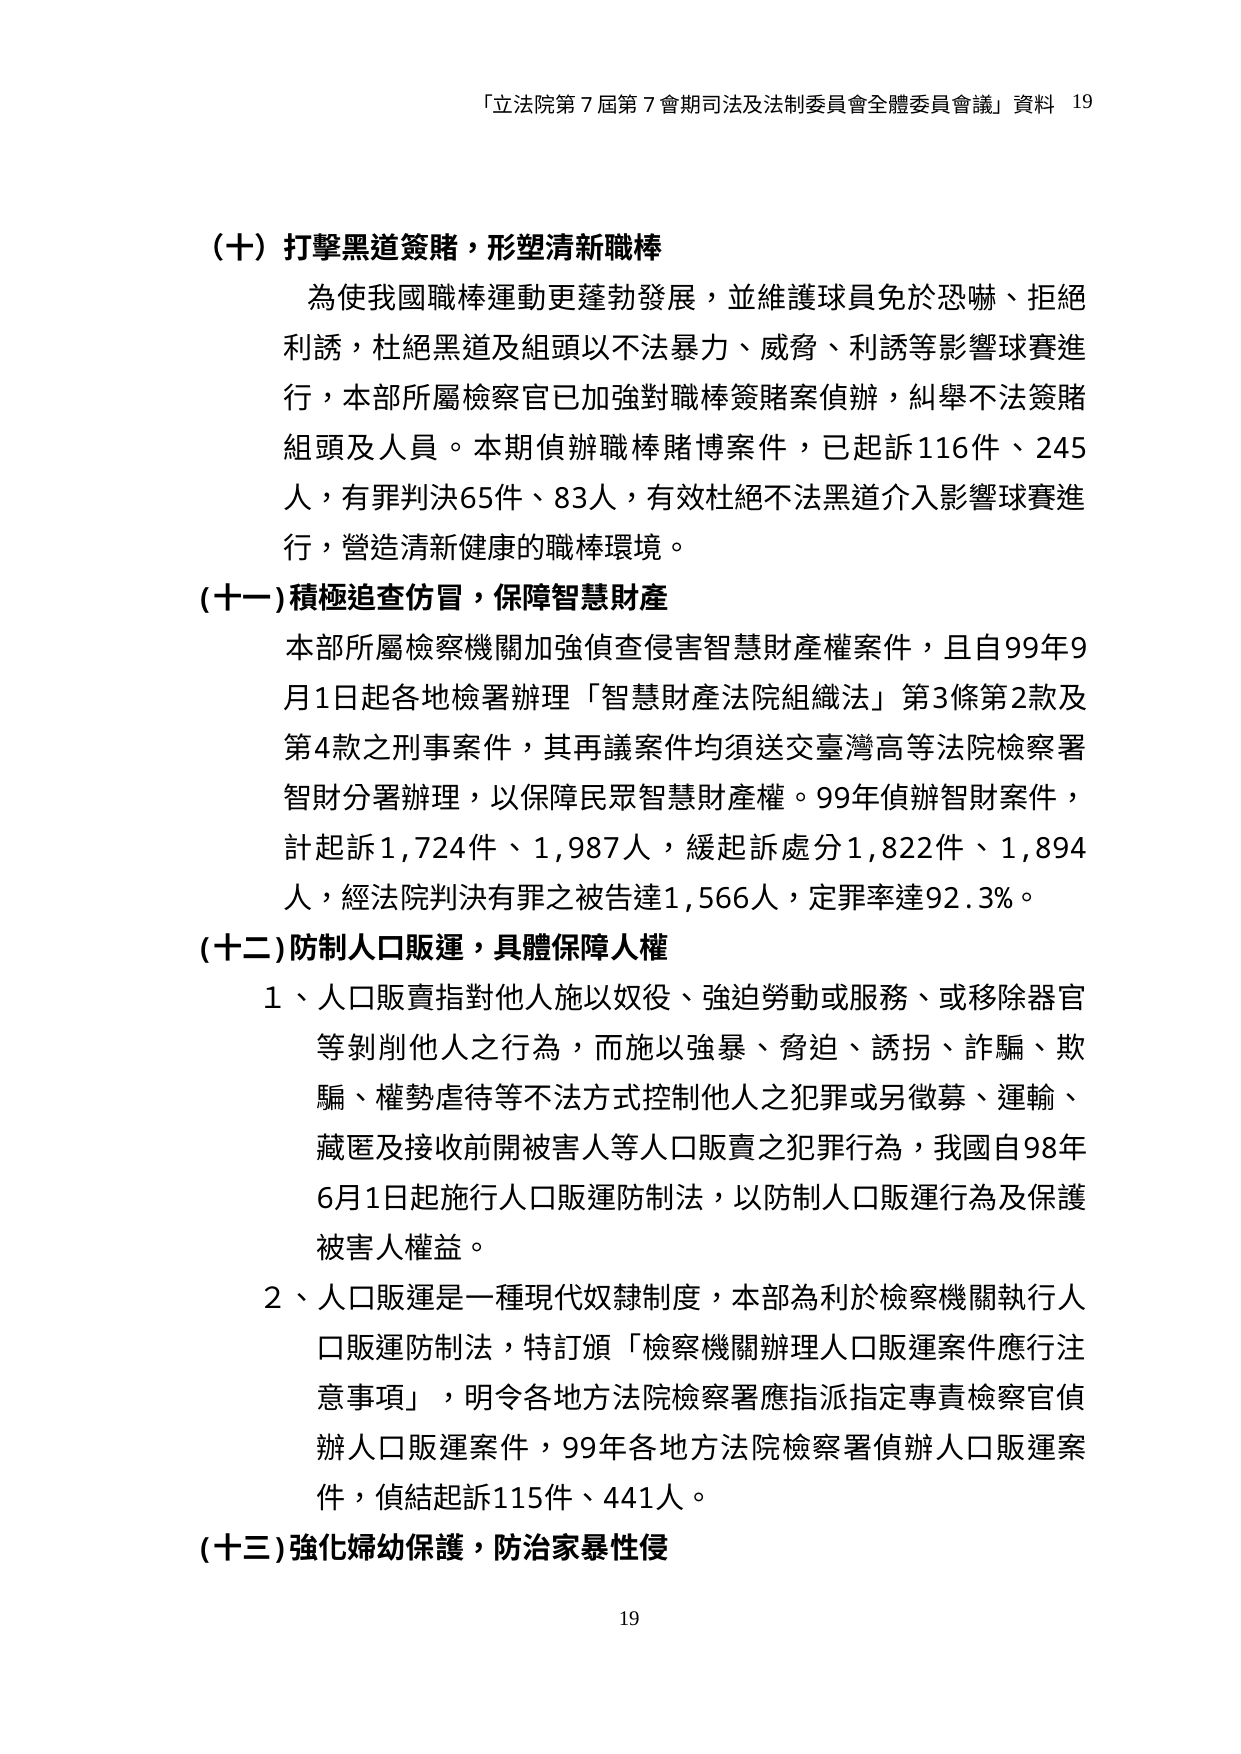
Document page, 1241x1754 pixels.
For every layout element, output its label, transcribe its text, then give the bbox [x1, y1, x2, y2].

text 本部所屬檢察機關加強偵查侵害智慧財產權案件，且自99年9月1日起各地檢署辦理「智慧財產法院組織法」第3條第2款及第4款之刑事案件，其再議案件均須送交臺灣高等法院檢察署智財分署辦理，以保障民眾智慧財產權。99年偵辦智財案件，計起訴1,724件、1,987人，緩起訴處分1,822件、1,894人，經法院判決有罪之被告達1,566人，定罪率達92.3%。 [196, 619, 1087, 919]
text ２、人口販運是一種現代奴隸制度，本部為利於檢察機關執行人口販運防制法，特訂頒「檢察機關辦理人口販運案件應行注意事項」，明令各地方法院檢察署應指派指定專責檢察官偵辦人口販運案件，99年各地方法院檢察署偵辦人口販運案件，偵結起訴115件、441人。 [258, 1269, 1087, 1519]
text (十三)強化婦幼保護，防治家暴性侵 [196, 1519, 1087, 1569]
text １、人口販賣指對他人施以奴役、強迫勞動或服務、或移除器官等剝削他人之行為，而施以強暴、脅迫、誘拐、詐騙、欺騙、權勢虐待等不法方式控制他人之犯罪或另徵募、運輸、藏匿及接收前開被害人等人口販賣之犯罪行為，我國自98年6月1日起施行人口販運防制法，以防制人口販運行為及保護被害人權益。 [258, 969, 1087, 1269]
text (十二)防制人口販運，具體保障人權 [196, 919, 1087, 969]
text (十一)積極追查仿冒，保障智慧財產 [196, 569, 1087, 619]
text （十）打擊黑道簽賭，形塑清新職棒 [196, 219, 1087, 269]
text 為使我國職棒運動更蓬勃發展，並維護球員免於恐嚇、拒絕利誘，杜絕黑道及組頭以不法暴力、威脅、利誘等影響球賽進行，本部所屬檢察官已加強對職棒簽賭案偵辦，糾舉不法簽賭組頭及人員。本期偵辦職棒賭博案件，已起訴116件、245人，有罪判決65件、83人，有效杜絕不法黑道介入影響球賽進行，營造清新健康的職棒環境。 [196, 269, 1087, 569]
